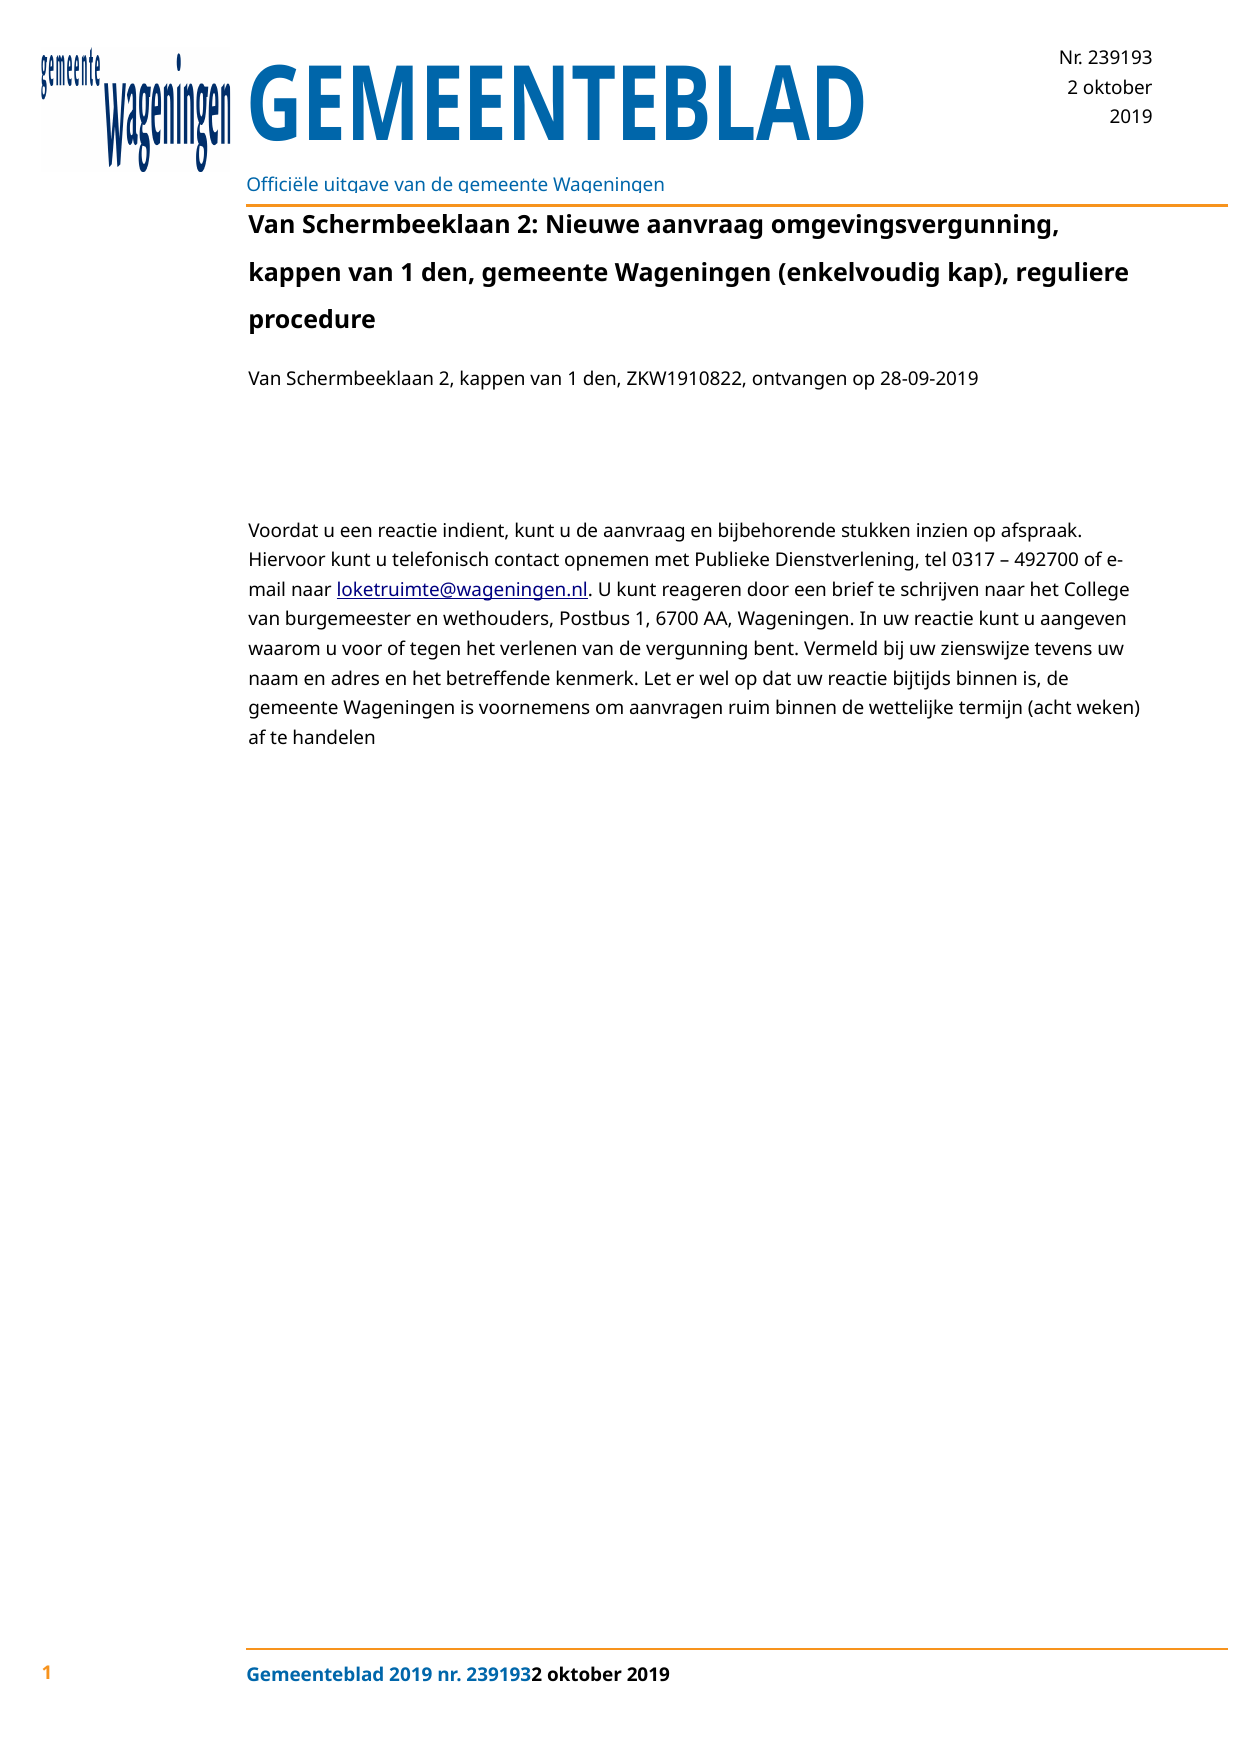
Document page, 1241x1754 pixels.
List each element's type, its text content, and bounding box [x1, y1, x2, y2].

text Voordat u een reactie indient, kunt u de aanvraag en bijbehorende stukken inzien op afspraak. Hiervoor kunt u telefonisch contact opnemen met Publieke Dienstverlening, tel 0317 – 492700 of e-mail naar loketruimte@wageningen.nl. U kunt reageren door een brief te schrijven naar het College van burgemeester en wethouders, Postbus 1, 6700 AA, Wageningen. In uw reactie kunt u aangeven waarom u voor of tegen het verlenen van de vergunning bent. Vermeld bij uw zienswijze tevens uw naam en adres en het betreffende kenmerk. Let er wel op dat uw reactie bijtijds binnen is, de gemeente Wageningen is voornemens om aanvragen ruim binnen de wettelijke termijn (acht weken) af te handelen [248, 517, 1152, 749]
text Van Schermbeeklaan 2, kappen van 1 den, ZKW1910822, ontvangen op 28-09-2019 [248, 366, 1152, 391]
picture [41, 47, 231, 172]
text Van Schermbeeklaan 2: Nieuwe aanvraag omgevingsvergunning, kappen van 1 den, gemeente Wageningen (enkelvoudig kap), reguliere procedure [248, 207, 1152, 336]
